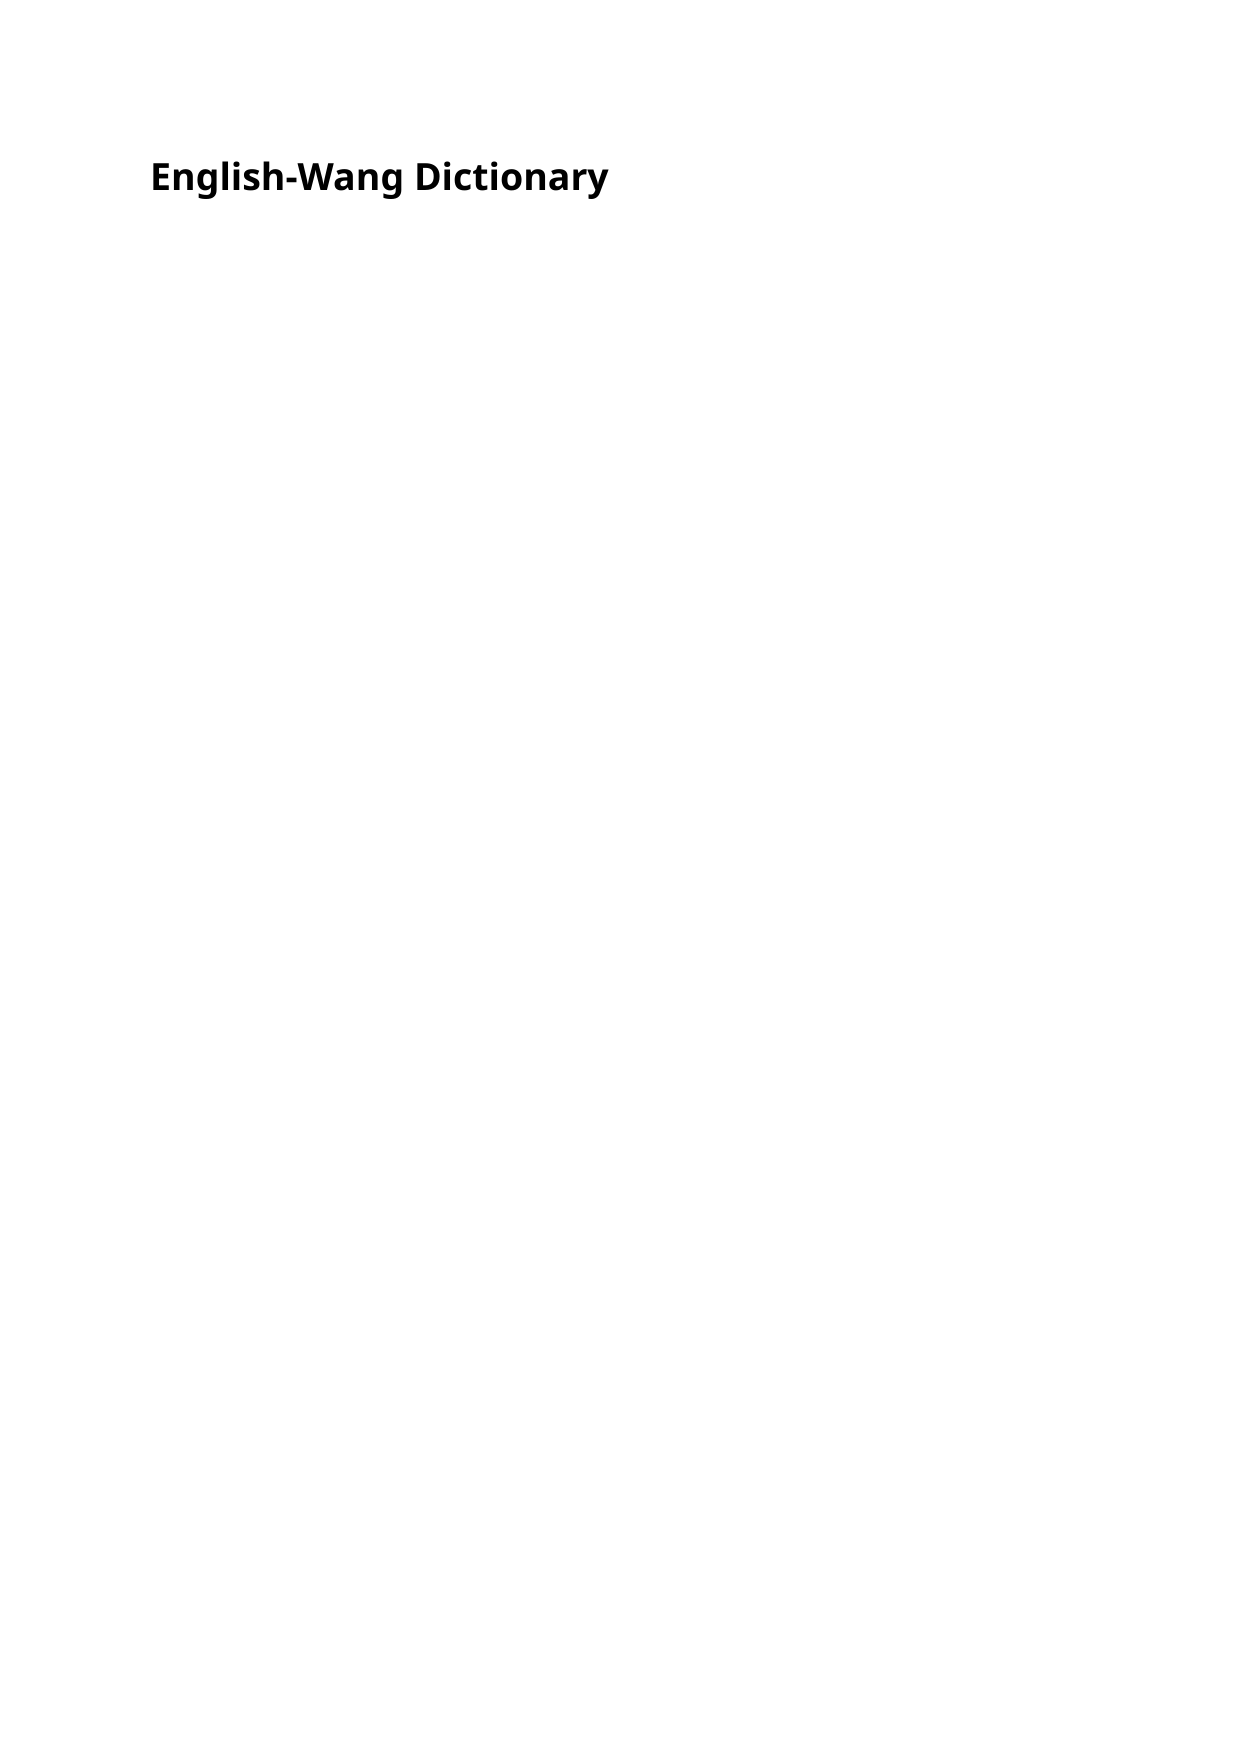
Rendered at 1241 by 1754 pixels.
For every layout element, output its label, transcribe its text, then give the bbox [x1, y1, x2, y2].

subtitle English-Wang Dictionary [150, 150, 1090, 201]
